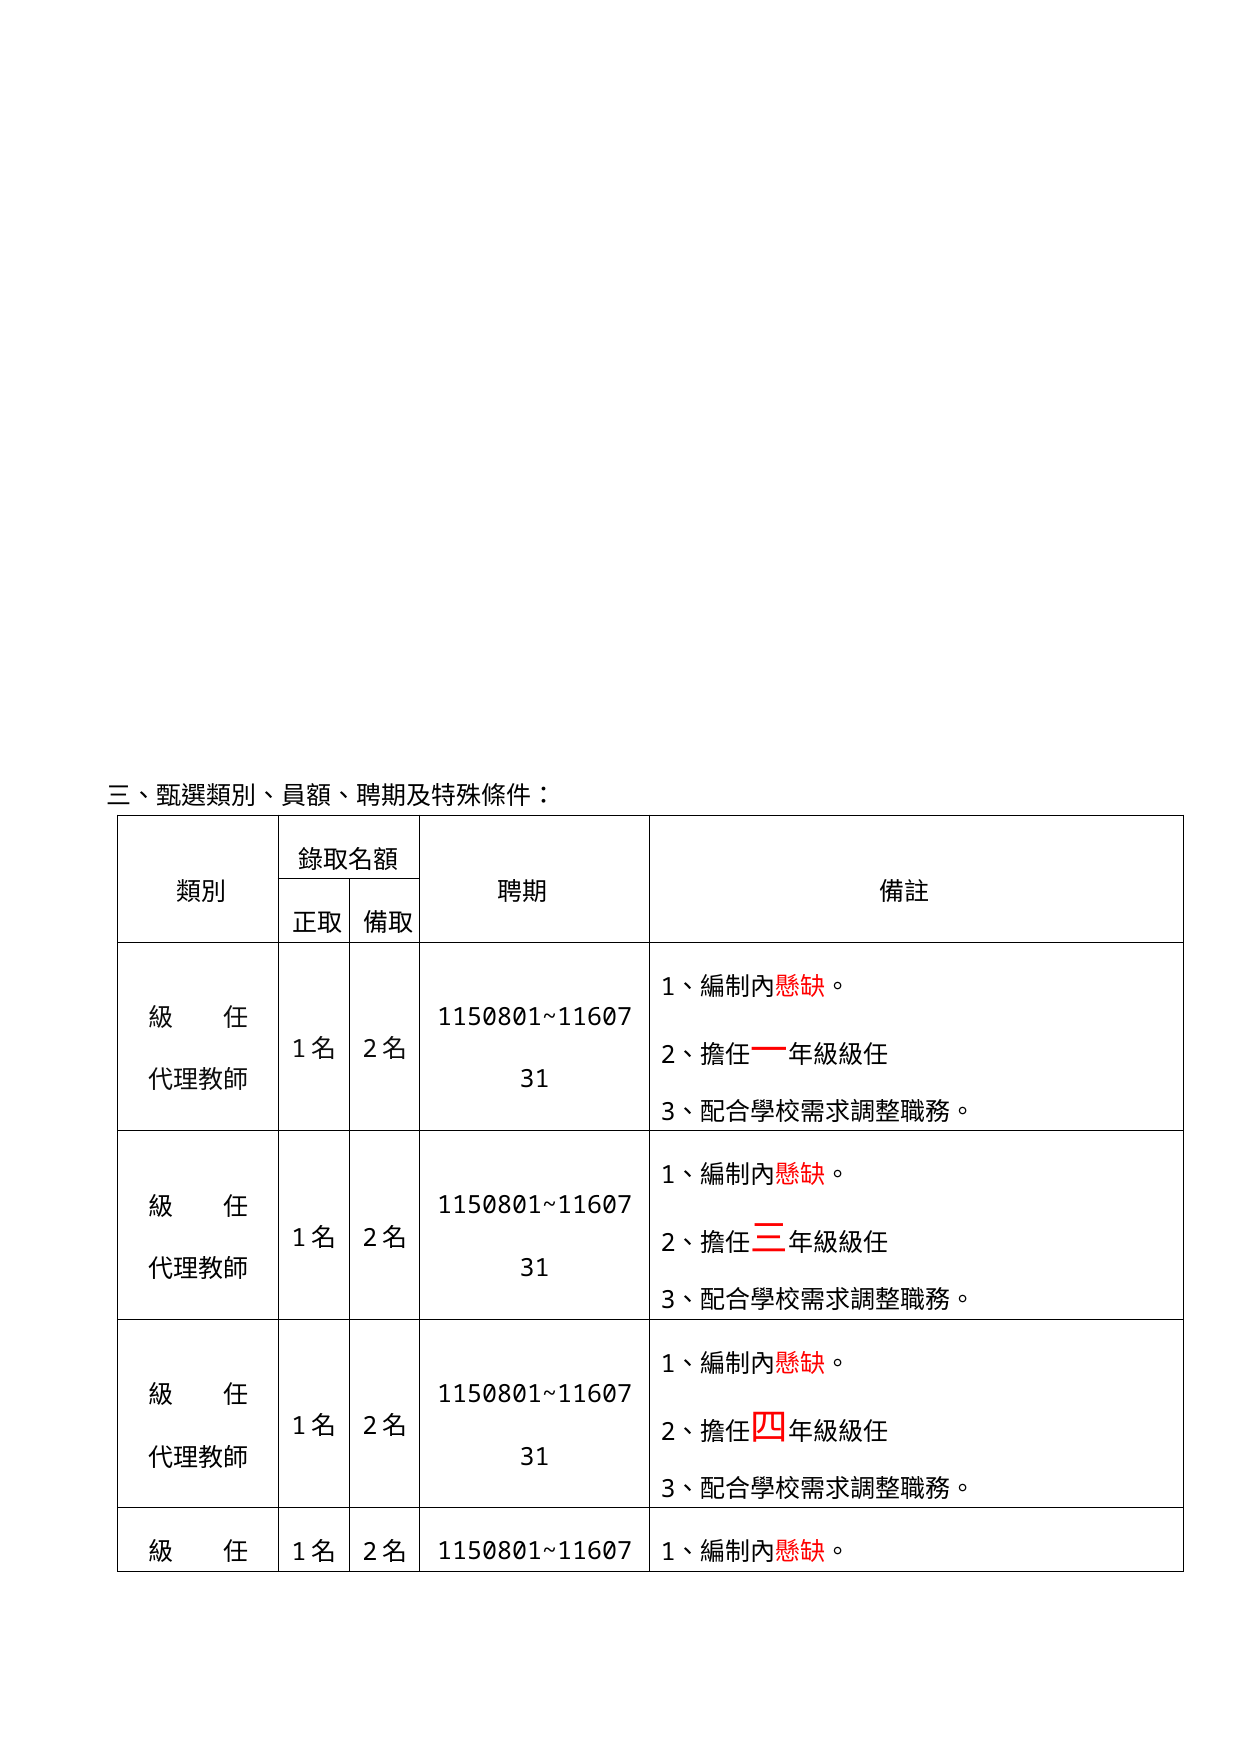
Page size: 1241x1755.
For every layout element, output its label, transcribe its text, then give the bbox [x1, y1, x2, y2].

table_cell 1名 [279, 1508, 349, 1571]
table_cell 1150801~11607 [420, 1508, 649, 1571]
table_cell 1、編制內懸缺。 2、擔任三年級級任 3、配合學校需求調整職務。 [650, 1131, 1183, 1319]
table_cell 1、編制內懸缺。 2、擔任一年級級任 3、配合學校需求調整職務。 [650, 943, 1183, 1130]
table_cell 1名 [279, 1320, 349, 1507]
table_cell 正取 [279, 879, 349, 942]
table_cell 1名 [279, 1131, 349, 1319]
table_header 錄取名額 [279, 816, 419, 878]
table_cell 級 任 代理教師 [118, 1131, 278, 1319]
text 三、甄選類別、員額、聘期及特殊條件： [106, 752, 1134, 814]
table_cell 級 任 [118, 1508, 278, 1571]
table_cell 2名 [350, 943, 419, 1130]
table_cell 1150801~1160731 [420, 943, 649, 1130]
table_header 備註 [650, 816, 1183, 942]
table_cell 2名 [350, 1508, 419, 1571]
table_cell 1、編制內懸缺。 [650, 1508, 1183, 1571]
table_header 聘期 [420, 816, 649, 942]
table_cell 1150801~1160731 [420, 1320, 649, 1507]
table_cell 2名 [350, 1320, 419, 1507]
table_cell 1名 [279, 943, 349, 1130]
table_cell 2名 [350, 1131, 419, 1319]
table_cell 備取 [350, 879, 419, 942]
table_cell 1150801~1160731 [420, 1131, 649, 1319]
table_header 類別 [118, 816, 278, 942]
table_cell 1、編制內懸缺。 2、擔任四年級級任 3、配合學校需求調整職務。 [650, 1320, 1183, 1507]
table_cell 級 任 代理教師 [118, 943, 278, 1130]
table_cell 級 任 代理教師 [118, 1320, 278, 1507]
